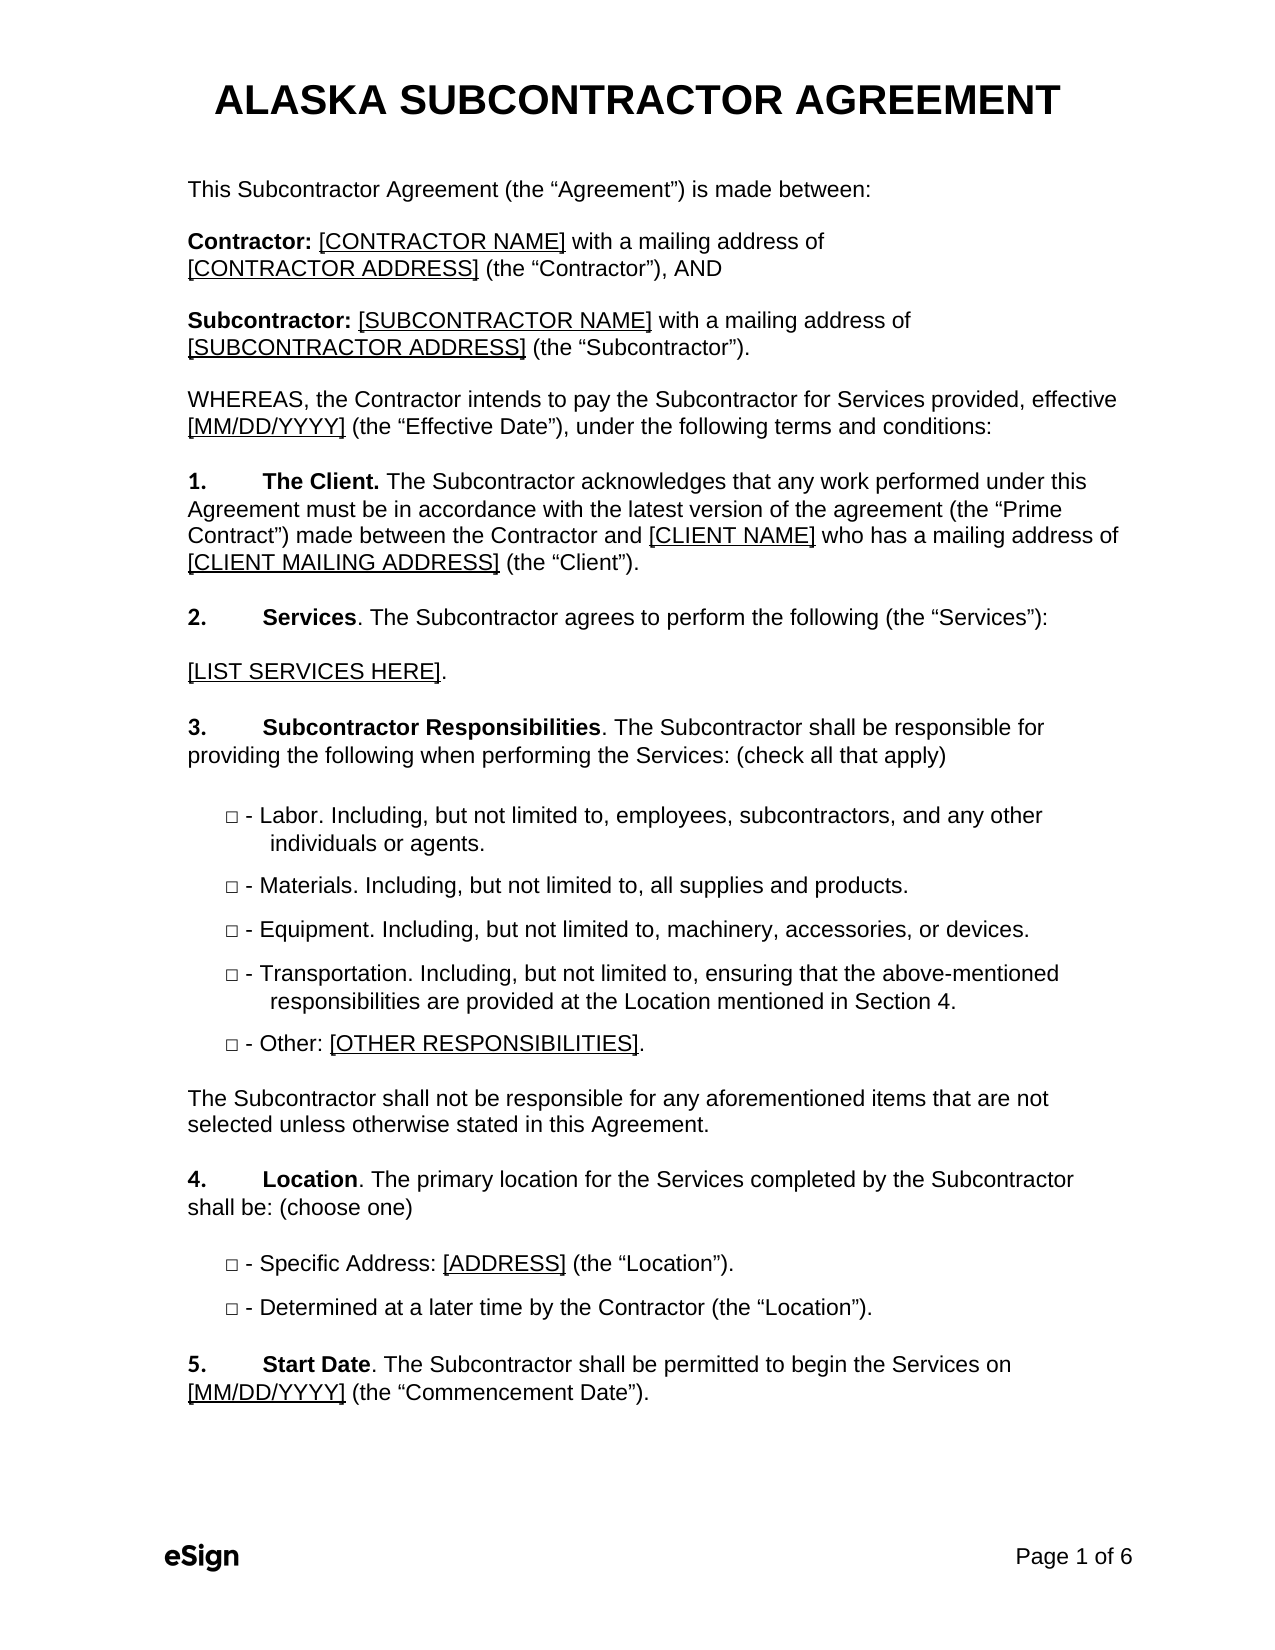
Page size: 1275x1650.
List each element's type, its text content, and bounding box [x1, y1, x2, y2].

text responsibilities are provided at the Location mentioned in Section 4. [270, 988, 1125, 1014]
list Contractor: [CONTRACTOR NAME] with a mailing address of [187, 228, 1125, 255]
list [SUBCONTRACTOR ADDRESS] (the “Subcontractor”). [187, 334, 1125, 360]
list This Subcontractor Agreement (the “Agreement”) is made between: [187, 176, 1125, 202]
text ☐ - Labor. Including, but not limited to, employees, subcontractors, and any other [225, 799, 1125, 830]
text individuals or agents. [270, 830, 1125, 857]
text ☐ - Materials. Including, but not limited to, all supplies and products. [225, 869, 1125, 901]
text ☐ - Determined at a later time by the Contractor (the “Location”). [225, 1291, 1125, 1322]
text ☐ - Transportation. Including, but not limited to, ensuring that the above-mentioned [225, 957, 1125, 988]
list Location. The primary location for the Services completed by the Subcontractor shall be: (choose one) [187, 1163, 1125, 1220]
list The Client. The Subcontractor acknowledges that any work performed under this Agreement must be in accordance with the latest version of the agreement (the “Prime Contract”) made between the Contractor and [CLIENT NAME] who has a mailing address of [CLIENT MAILING ADDRESS] (the “Client”). [187, 466, 1125, 575]
list WHEREAS, the Contractor intends to pay the Subcontractor for Services provided, effective [MM/DD/YYYY] (the “Effective Date”), under the following terms and conditions: [187, 386, 1125, 439]
text ☐ - Other: [OTHER RESPONSIBILITIES]. [225, 1027, 1125, 1058]
list [LIST SERVICES HERE]. [187, 658, 1125, 685]
list Subcontractor: [SUBCONTRACTOR NAME] with a mailing address of [187, 307, 1125, 334]
text ☐ - Specific Address: [ADDRESS] (the “Location”). [225, 1247, 1125, 1278]
text The Subcontractor shall not be responsible for any aforementioned items that are not selected unless otherwise stated in this Agreement. [187, 1084, 1125, 1137]
text ☐ - Equipment. Including, but not limited to, machinery, accessories, or devices. [225, 913, 1125, 944]
list [CONTRACTOR ADDRESS] (the “Contractor”), AND [187, 255, 1125, 281]
list [MM/DD/YYYY] (the “Commencement Date”). [187, 1379, 1125, 1405]
list Services. The Subcontractor agrees to perform the following (the “Services”): [187, 601, 1125, 632]
text ALASKA SUBCONTRACTOR AGREEMENT [150, 75, 1125, 123]
list Subcontractor Responsibilities. The Subcontractor shall be responsible for providing the following when performing the Services: (check all that apply) [187, 711, 1125, 768]
list Start Date. The Subcontractor shall be permitted to begin the Services on [187, 1348, 1125, 1379]
